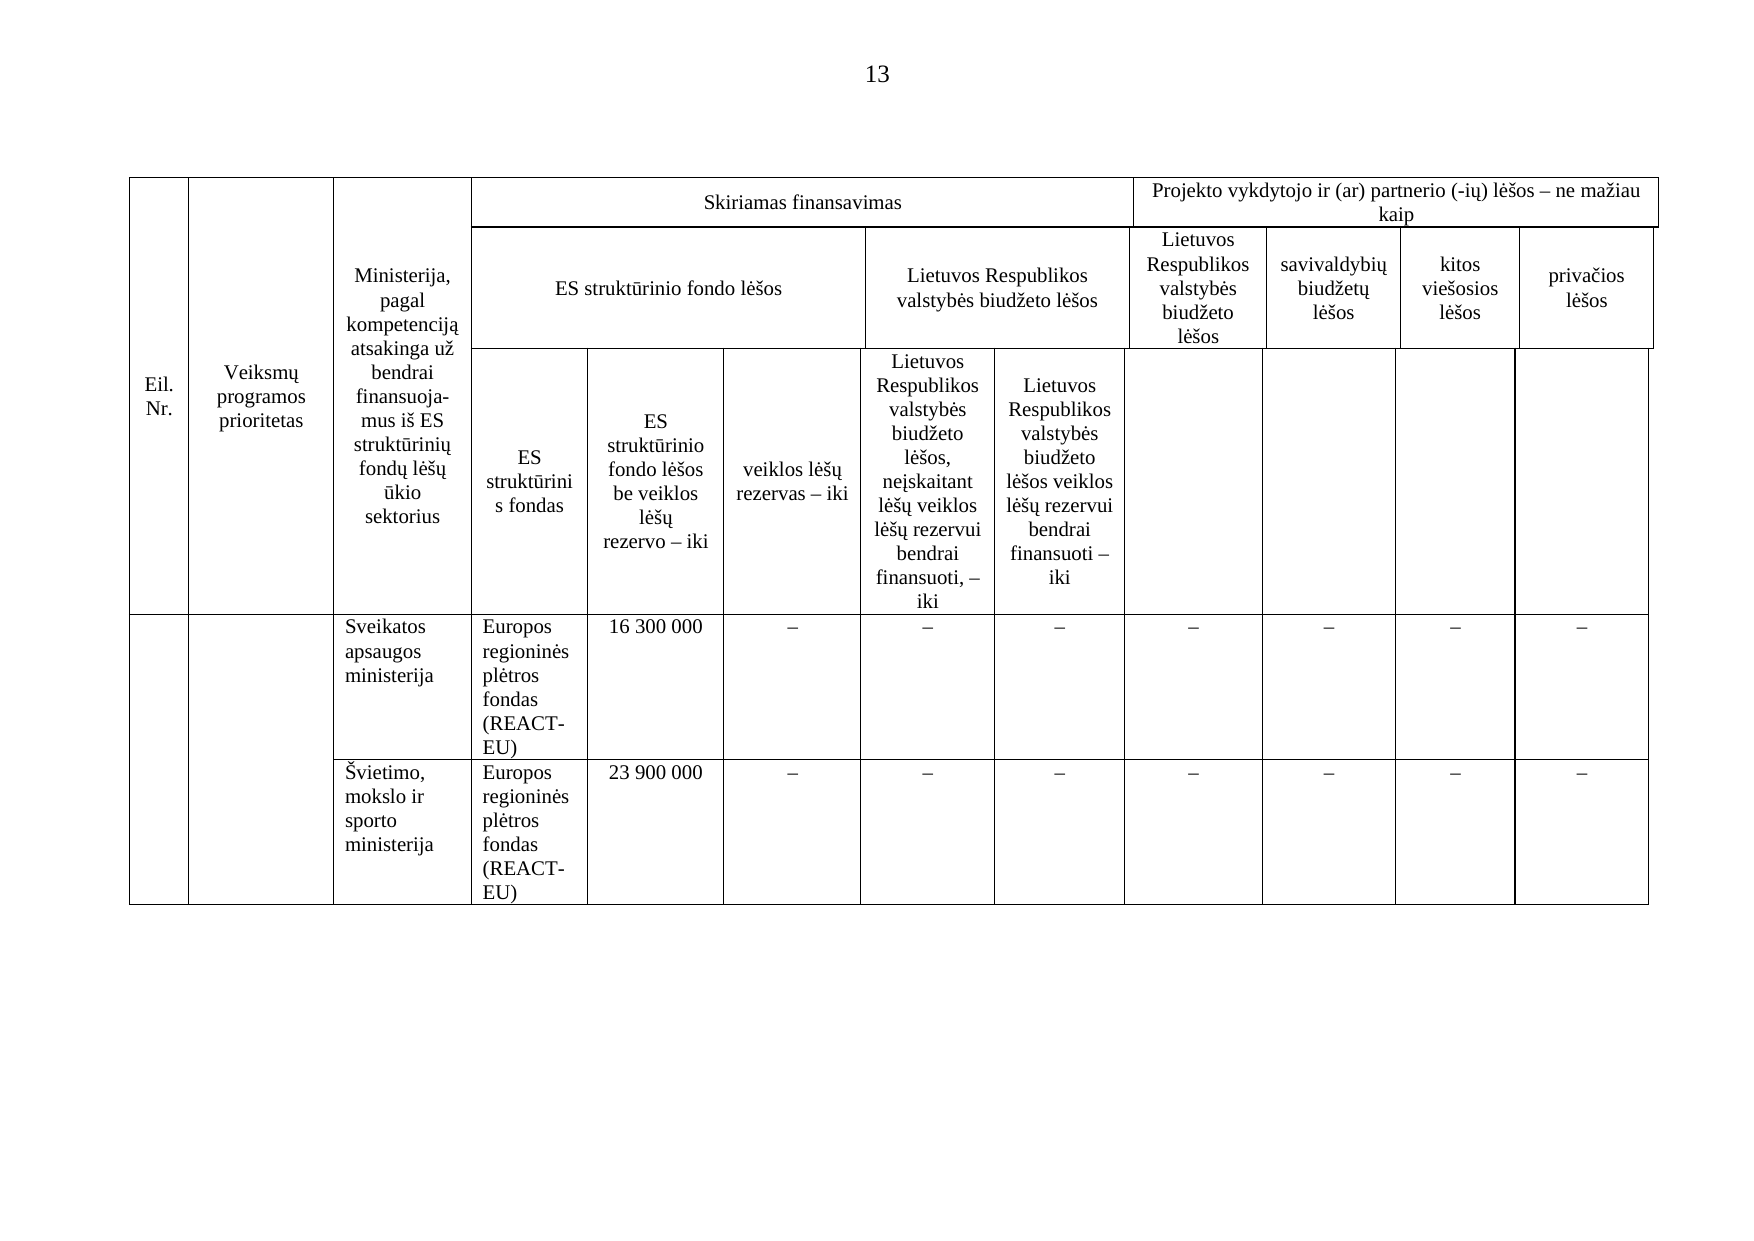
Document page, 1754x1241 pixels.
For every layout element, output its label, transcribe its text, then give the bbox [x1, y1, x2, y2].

table_cell Lietuvos Respublikos valstybės biudžeto lėšos, neįskaitant lėšų veiklos lėšų rezervui bendrai finansuoti, – iki [861, 349, 994, 613]
table_header Ministerija, pagal kompetenciją atsakinga už bendrai finansuoja-mus iš ES struktūrinių fondų lėšų ūkio sektorius [334, 178, 471, 613]
table_cell Sveikatos apsaugos ministerija [334, 615, 471, 759]
table_cell [189, 615, 333, 904]
table_cell [1653, 348, 1658, 613]
table_cell 23 900 000 [588, 760, 723, 904]
table_cell Europos regioninės plėtros fondas (REACT-EU) [472, 760, 587, 904]
table_cell – [1125, 760, 1262, 904]
table_header Projekto vykdytojo ir (ar) partnerio (-ių) lėšos – ne mažiau kaip [1134, 178, 1658, 226]
table_header Skiriamas finansavimas [472, 178, 1133, 226]
table_cell – [1516, 615, 1648, 759]
table_cell – [1396, 760, 1514, 904]
table_cell 16 300 000 [588, 615, 723, 759]
table_cell Lietuvos Respublikos valstybės biudžeto lėšos [866, 228, 1129, 348]
table_header Eil. Nr. [130, 178, 188, 613]
table_cell veiklos lėšų rezervas – iki [724, 349, 860, 613]
table_cell – [724, 615, 860, 759]
table_cell – [861, 615, 994, 759]
table_cell ES struktūrinio fondo lėšos be veiklos lėšų rezervo – iki [588, 349, 723, 613]
table_cell – [995, 760, 1124, 904]
table_cell ES struktūrinis fondas [472, 349, 587, 613]
table_cell [1653, 614, 1658, 759]
table_cell [130, 615, 188, 904]
table_cell – [724, 760, 860, 904]
table_cell [1653, 759, 1658, 904]
table_cell [1649, 349, 1653, 613]
table_cell – [1516, 760, 1648, 904]
table_cell [1125, 349, 1262, 613]
table_cell – [1263, 615, 1395, 759]
table_cell kitos viešosios lėšos [1401, 228, 1519, 348]
table_cell – [1263, 760, 1395, 904]
table_cell – [1396, 615, 1514, 759]
table_cell [1516, 349, 1648, 613]
table_cell [1654, 228, 1658, 348]
table_cell [1649, 614, 1653, 759]
table_cell – [1125, 615, 1262, 759]
table_cell savivaldybių biudžetų lėšos [1267, 228, 1400, 348]
table_cell privačios lėšos [1520, 228, 1653, 348]
table_cell Europos regioninės plėtros fondas (REACT-EU) [472, 615, 587, 759]
table_cell Švietimo, mokslo ir sporto ministerija [334, 760, 471, 904]
table_cell [1396, 349, 1514, 613]
table_header Veiksmų programos prioritetas [189, 178, 333, 613]
table_cell – [995, 615, 1124, 759]
table_cell ES struktūrinio fondo lėšos [472, 228, 865, 348]
table_cell Lietuvos Respublikos valstybės biudžeto lėšos veiklos lėšų rezervui bendrai finansuoti – iki [995, 349, 1124, 613]
table_cell Lietuvos Respublikos valstybės biudžeto lėšos [1130, 228, 1266, 348]
table_cell [1263, 349, 1395, 613]
table_cell – [861, 760, 994, 904]
table_cell [1649, 759, 1653, 904]
